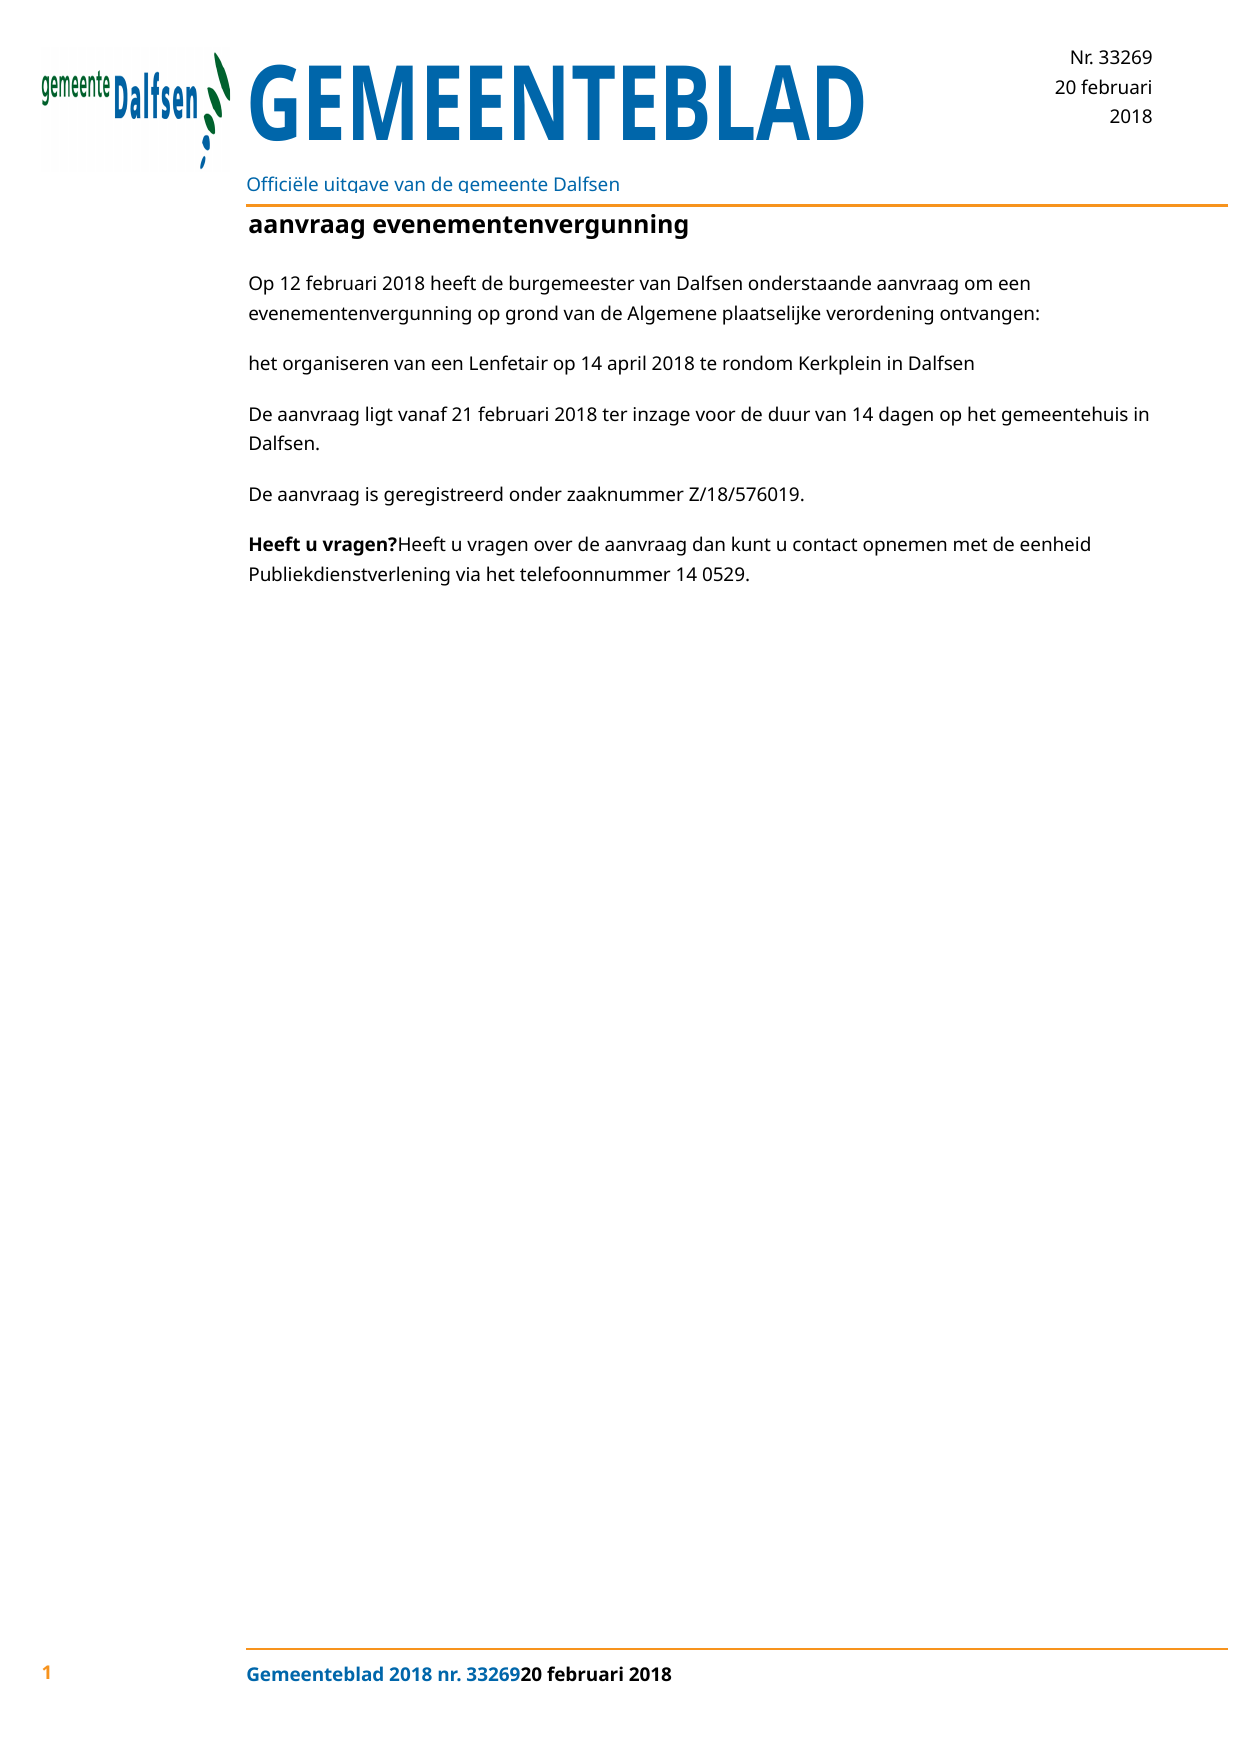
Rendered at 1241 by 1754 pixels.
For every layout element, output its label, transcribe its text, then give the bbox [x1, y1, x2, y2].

text Op 12 februari 2018 heeft de burgemeester van Dalfsen onderstaande aanvraag om een evenementenvergunning op grond van de Algemene plaatselijke verordening ontvangen: [248, 270, 1152, 326]
text De aanvraag ligt vanaf 21 februari 2018 ter inzage voor de duur van 14 dagen op het gemeentehuis in Dalfsen. [248, 401, 1152, 456]
picture [41, 47, 231, 172]
text De aanvraag is geregistreerd onder zaaknummer Z/18/576019. [248, 481, 1152, 506]
text Heeft u vragen?Heeft u vragen over de aanvraag dan kunt u contact opnemen met de eenheid Publiekdienstverlening via het telefoonnummer 14 0529. [248, 531, 1152, 586]
text aanvraag evenementenvergunning [248, 207, 1152, 241]
text het organiseren van een Lenfetair op 14 april 2018 te rondom Kerkplein in Dalfsen [248, 350, 1152, 376]
